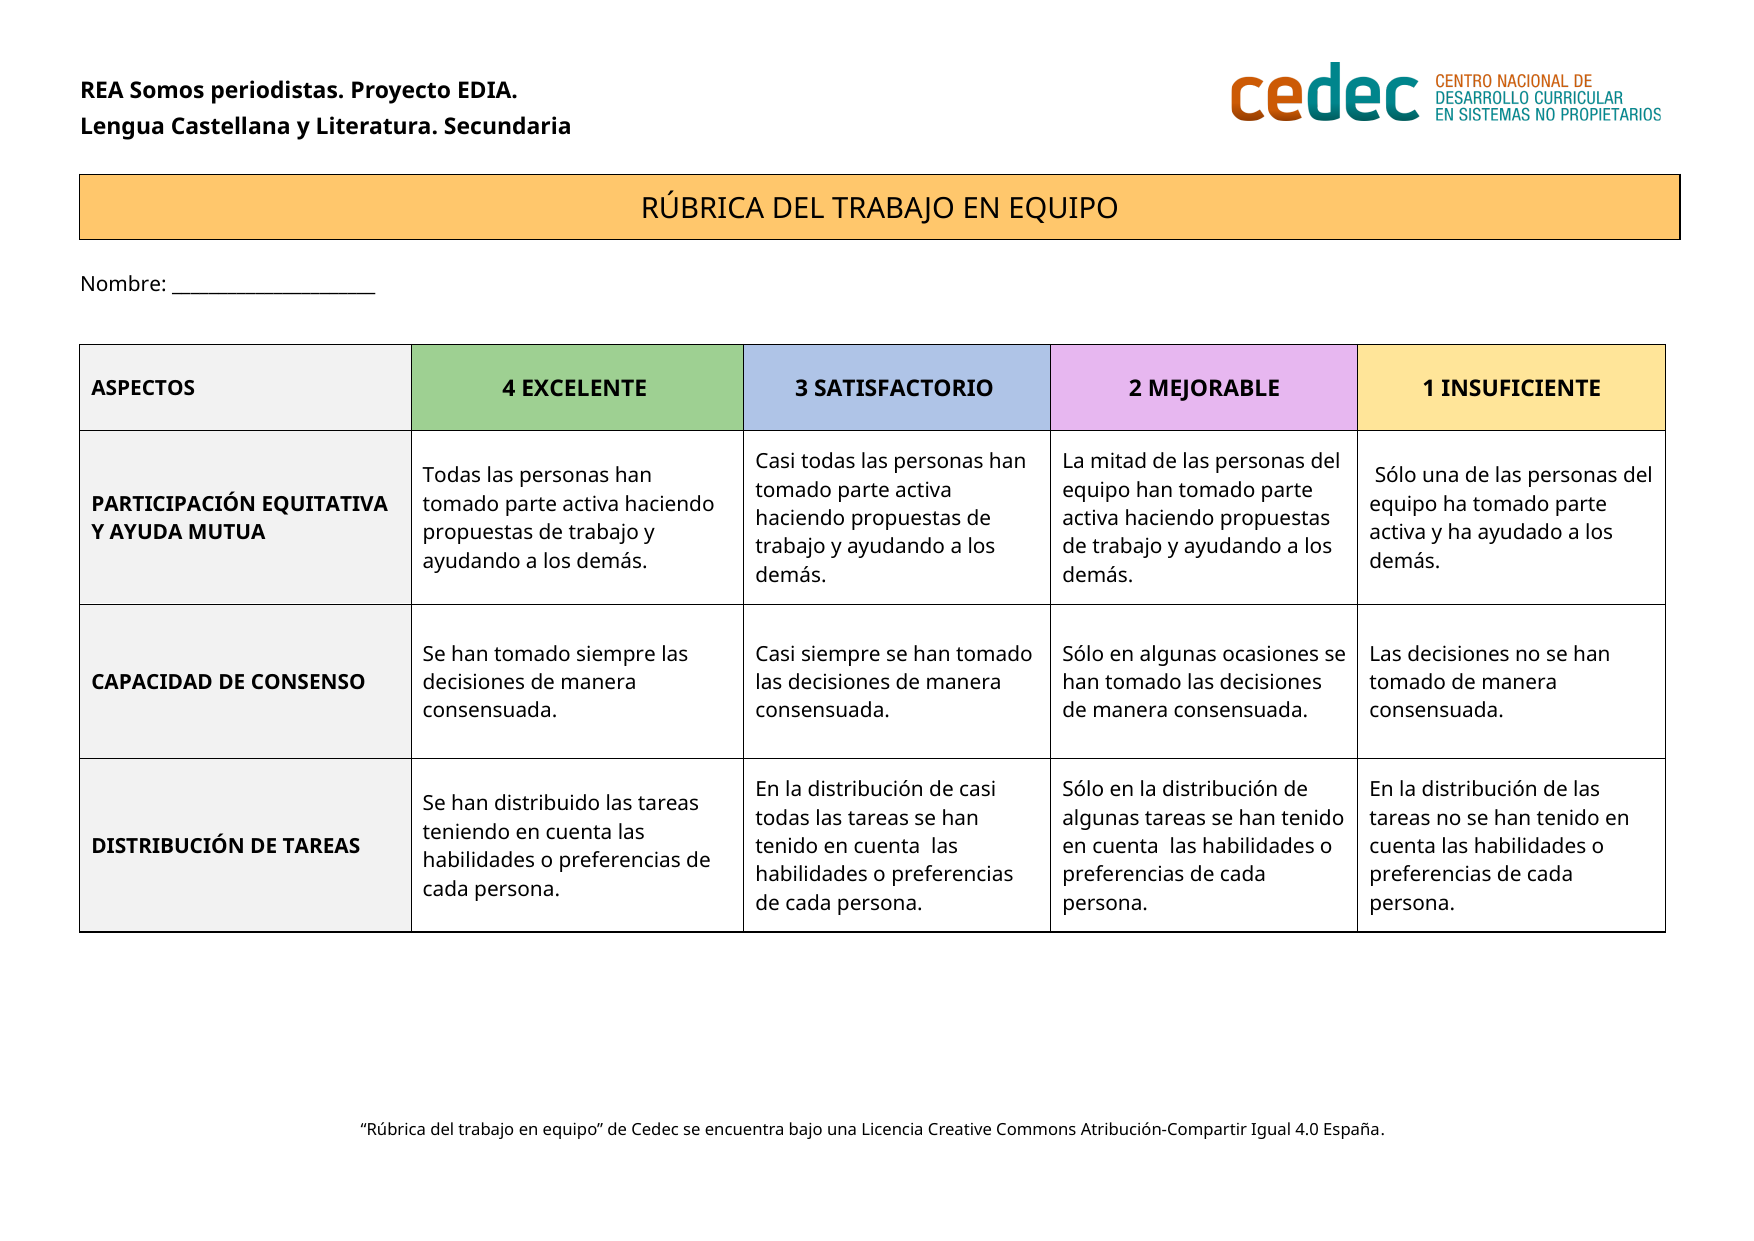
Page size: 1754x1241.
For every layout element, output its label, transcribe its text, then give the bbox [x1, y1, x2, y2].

table_cell Las decisiones no se han tomado de manera consensuada. [1358, 605, 1665, 758]
table_header 2 MEJORABLE [1051, 345, 1357, 430]
table_cell Todas las personas han tomado parte activa haciendo propuestas de trabajo y ayudando a los demás. [412, 431, 743, 603]
table_header 4 EXCELENTE [412, 345, 743, 430]
table_cell La mitad de las personas del equipo han tomado parte activa haciendo propuestas de trabajo y ayudando a los demás. [1051, 431, 1357, 603]
table_cell Sólo en algunas ocasiones se han tomado las decisiones de manera consensuada. [1051, 605, 1357, 758]
table_header ASPECTOS [80, 345, 411, 430]
table_cell CAPACIDAD DE CONSENSO [80, 605, 411, 758]
table_cell Se han distribuido las tareas teniendo en cuenta las habilidades o preferencias de cada persona. [412, 759, 743, 931]
table_cell Se han tomado siempre las decisiones de manera consensuada. [412, 605, 743, 758]
picture [1231, 62, 1661, 121]
table_cell En la distribución de las tareas no se han tenido en cuenta las habilidades o preferencias de cada persona. [1358, 759, 1665, 931]
table_cell Sólo una de las personas del equipo ha tomado parte activa y ha ayudado a los demás. [1358, 431, 1665, 603]
table_header 3 SATISFACTORIO [744, 345, 1050, 430]
table_cell PARTICIPACIÓN EQUITATIVA Y AYUDA MUTUA [80, 431, 411, 603]
table_cell En la distribución de casi todas las tareas se han tenido en cuenta las habilidades o preferencias de cada persona. [744, 759, 1050, 931]
table_header 1 INSUFICIENTE [1358, 345, 1665, 430]
table_header RÚBRICA DEL TRABAJO EN EQUIPO [80, 175, 1679, 239]
table_cell DISTRIBUCIÓN DE TAREAS [80, 759, 411, 931]
table_cell Casi todas las personas han tomado parte activa haciendo propuestas de trabajo y ayudando a los demás. [744, 431, 1050, 603]
table_cell Casi siempre se han tomado las decisiones de manera consensuada. [744, 605, 1050, 758]
text Nombre: ______________________ [80, 269, 1665, 297]
table_cell Sólo en la distribución de algunas tareas se han tenido en cuenta las habilidades o preferencias de cada persona. [1051, 759, 1357, 931]
